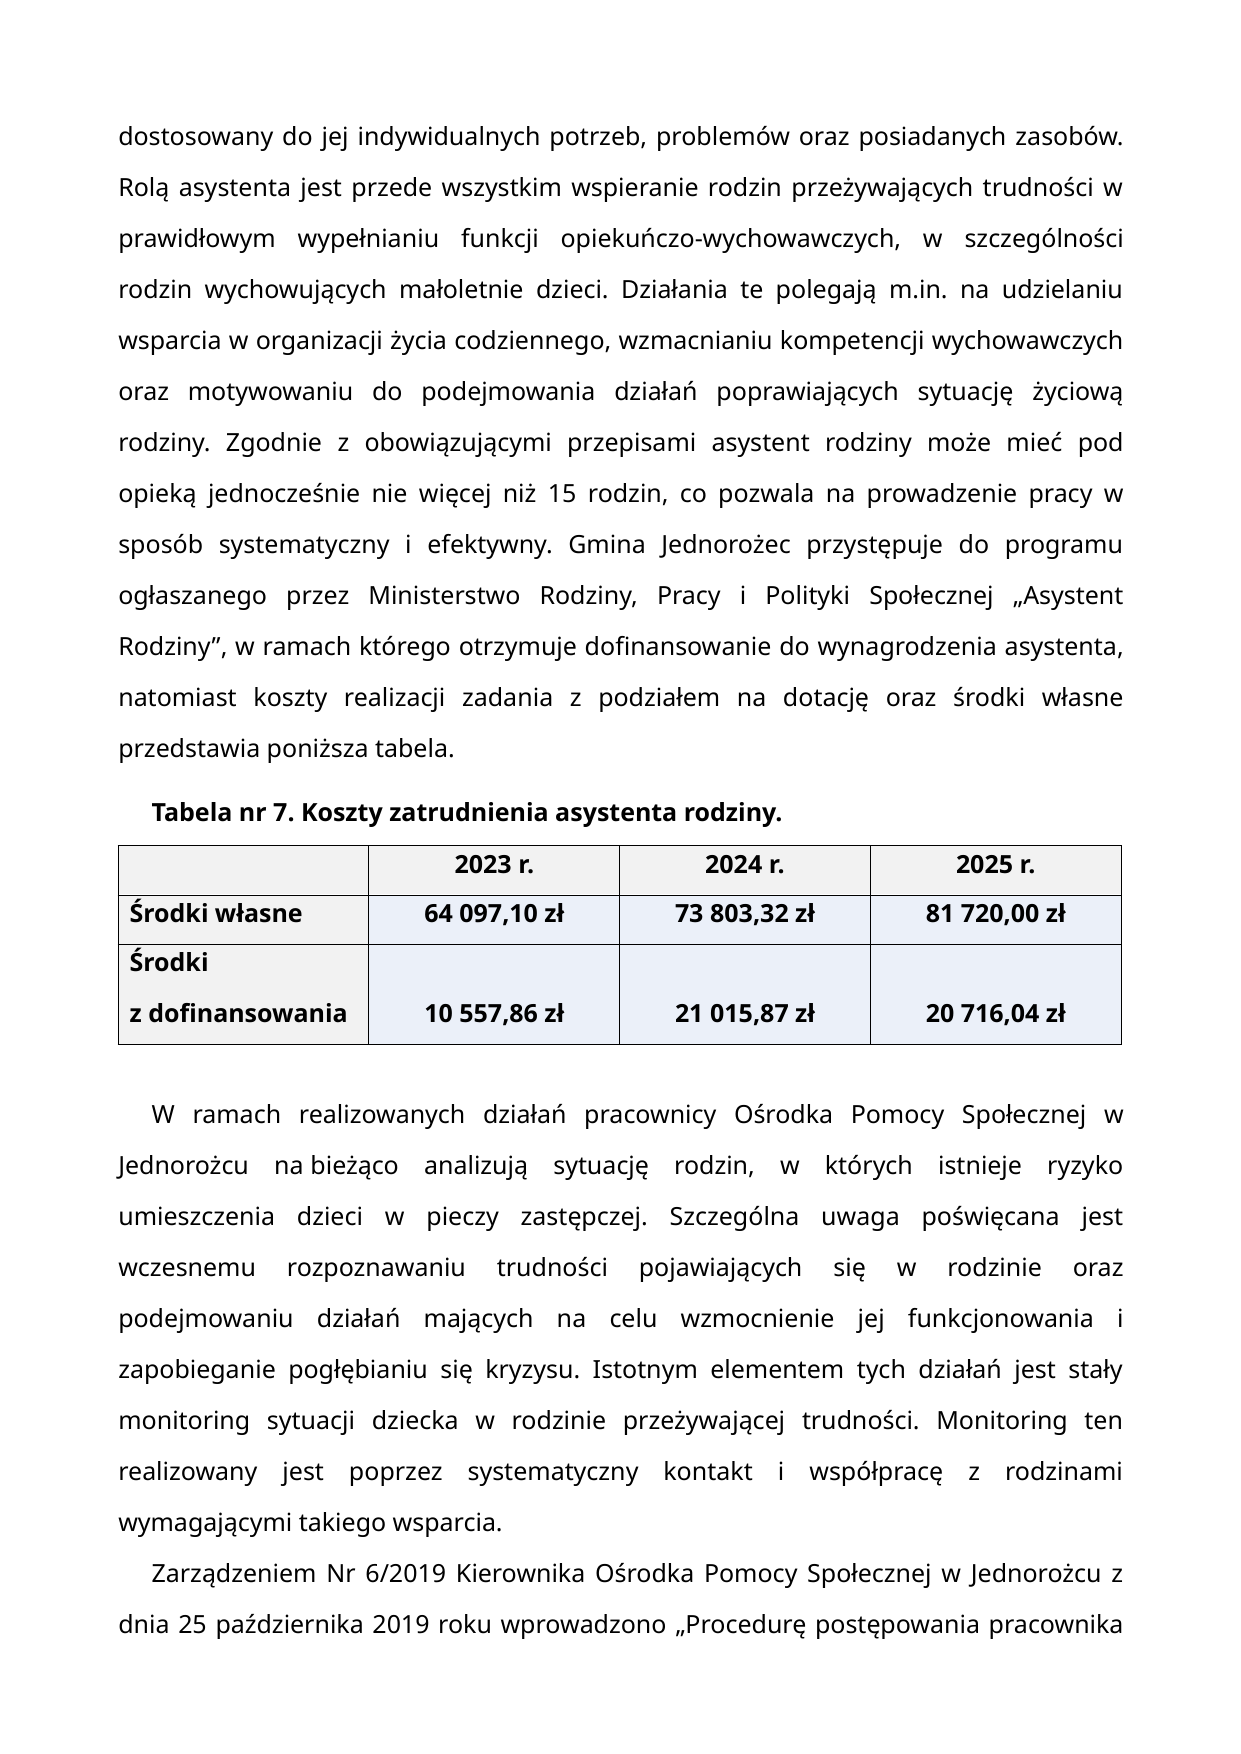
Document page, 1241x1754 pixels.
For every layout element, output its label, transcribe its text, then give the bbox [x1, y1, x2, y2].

table_cell 73 803,32 zł [620, 896, 870, 944]
table_cell 64 097,10 zł [369, 896, 619, 944]
table_header [119, 846, 368, 894]
table_header 2024 r. [620, 846, 870, 894]
table_header 2025 r. [871, 846, 1121, 894]
text Tabela nr 7. Koszty zatrudnienia asystenta rodziny. [118, 794, 1124, 828]
text Zarządzeniem Nr 6/2019 Kierownika Ośrodka Pomocy Społecznej w Jednorożcu z dnia 25 października 2019 roku wprowadzono „Procedurę postępowania pracownika [118, 1556, 1124, 1641]
text W ramach realizowanych działań pracownicy Ośrodka Pomocy Społecznej w Jednorożcu na bieżąco analizują sytuację rodzin, w których istnieje ryzyko umieszczenia dzieci w pieczy zastępczej. Szczególna uwaga poświęcana jest wczesnemu rozpoznawaniu trudności pojawiających się w rodzinie oraz podejmowaniu działań mających na celu wzmocnienie jej funkcjonowania i zapobieganie pogłębianiu się kryzysu. Istotnym elementem tych działań jest stały monitoring sytuacji dziecka w rodzinie przeżywającej trudności. Monitoring ten realizowany jest poprzez systematyczny kontakt i współpracę z rodzinami wymagającymi takiego wsparcia. [118, 1096, 1124, 1539]
table_cell 10 557,86 zł [369, 945, 619, 1044]
table_cell Środki własne [119, 896, 368, 944]
text dostosowany do jej indywidualnych potrzeb, problemów oraz posiadanych zasobów. Rolą asystenta jest przede wszystkim wspieranie rodzin przeżywających trudności w prawidłowym wypełnianiu funkcji opiekuńczo-wychowawczych, w szczególności rodzin wychowujących małoletnie dzieci. Działania te polegają m.in. na udzielaniu wsparcia w organizacji życia codziennego, wzmacnianiu kompetencji wychowawczych oraz motywowaniu do podejmowania działań poprawiających sytuację życiową rodziny. Zgodnie z obowiązującymi przepisami asystent rodziny może mieć pod opieką jednocześnie nie więcej niż 15 rodzin, co pozwala na prowadzenie pracy w sposób systematyczny i efektywny. Gmina Jednorożec przystępuje do programu ogłaszanego przez Ministerstwo Rodziny, Pracy i Polityki Społecznej „Asystent Rodziny”, w ramach którego otrzymuje dofinansowanie do wynagrodzenia asystenta, natomiast koszty realizacji zadania z podziałem na dotację oraz środki własne przedstawia poniższa tabela. [118, 118, 1124, 765]
table_cell 21 015,87 zł [620, 945, 870, 1044]
table_cell 20 716,04 zł [871, 945, 1121, 1044]
table_cell Środki z dofinansowania [119, 945, 368, 1044]
table_header 2023 r. [369, 846, 619, 894]
table_cell 81 720,00 zł [871, 896, 1121, 944]
